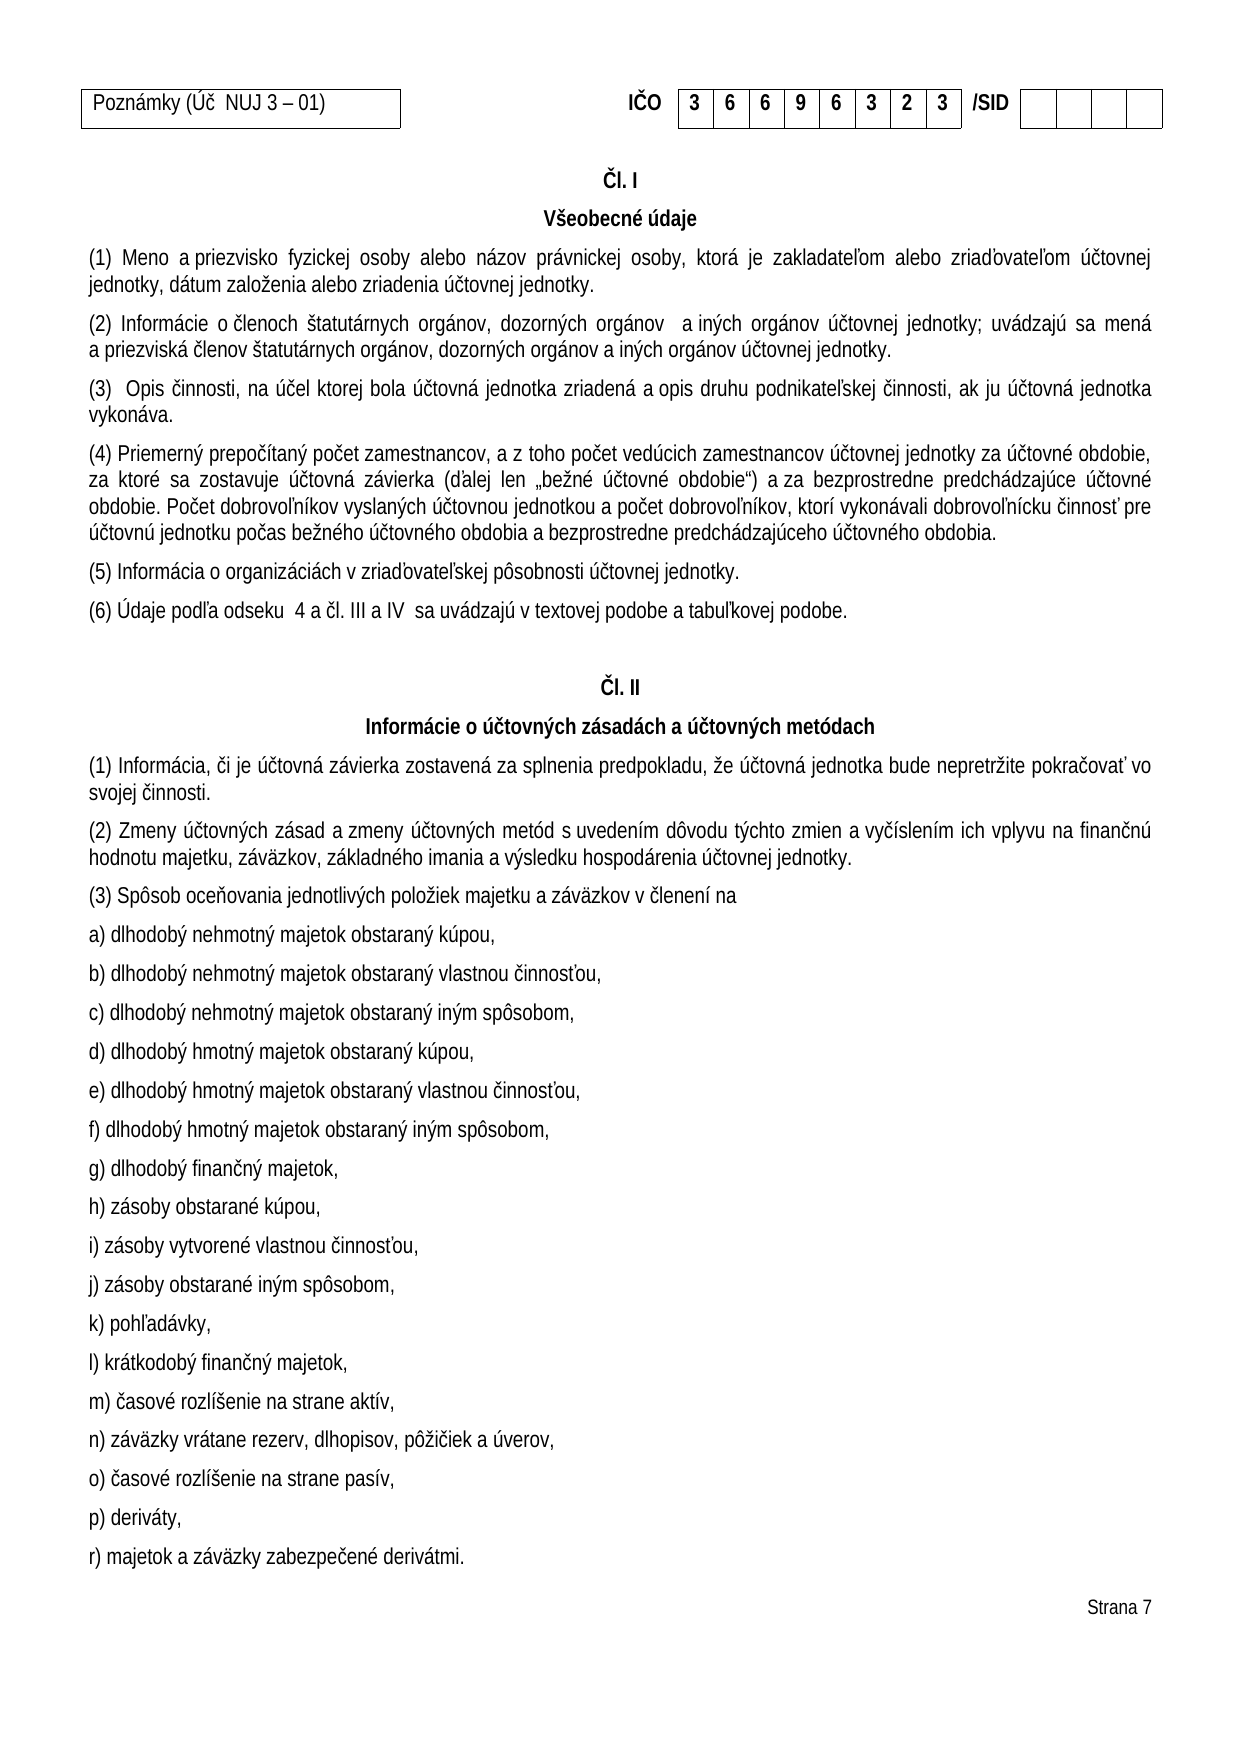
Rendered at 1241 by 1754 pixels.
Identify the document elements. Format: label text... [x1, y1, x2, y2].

text (3) Opis činnosti, na účel ktorej bola účtovná jednotka zriadená a opis druhu podnikateľskej činnosti, ak ju účtovná jednotka vykonáva. [89, 375, 1152, 427]
text m) časové rozlíšenie na strane aktív, [89, 1388, 1152, 1414]
text (1) Meno a priezvisko fyzickej osoby alebo názov právnickej osoby, ktorá je zakladateľom alebo zriaďovateľom účtovnej jednotky, dátum založenia alebo zriadenia účtovnej jednotky. [89, 244, 1152, 297]
table_header 9 [785, 90, 819, 128]
text o) časové rozlíšenie na strane pasív, [89, 1465, 1152, 1492]
text (1) Informácia, či je účtovná závierka zostavená za splnenia predpokladu, že účtovná jednotka bude nepretržite pokračovať vo svojej činnosti. [89, 752, 1152, 805]
text e) dlhodobý hmotný majetok obstaraný vlastnou činnosťou, [89, 1077, 1152, 1103]
text i) zásoby vytvorené vlastnou činnosťou, [89, 1232, 1152, 1258]
table_header 3 [927, 90, 961, 128]
table_header [1057, 90, 1091, 128]
table_header [1092, 90, 1126, 128]
table_header [1021, 90, 1056, 128]
text d) dlhodobý hmotný majetok obstaraný kúpou, [89, 1038, 1152, 1064]
text b) dlhodobý nehmotný majetok obstaraný vlastnou činnosťou, [89, 960, 1152, 987]
table_header Poznámky (Úč NUJ 3 – 01) [82, 90, 400, 128]
text (5) Informácia o organizáciách v zriaďovateľskej pôsobnosti účtovnej jednotky. [89, 558, 1152, 584]
text j) zásoby obstarané iným spôsobom, [89, 1271, 1152, 1297]
text p) deriváty, [89, 1504, 1152, 1531]
text c) dlhodobý nehmotný majetok obstaraný iným spôsobom, [89, 999, 1152, 1025]
text f) dlhodobý hmotný majetok obstaraný iným spôsobom, [89, 1116, 1152, 1142]
text l) krátkodobý finančný majetok, [89, 1349, 1152, 1375]
table_header 3 [856, 90, 890, 128]
text h) zásoby obstarané kúpou, [89, 1193, 1152, 1220]
text (2) Zmeny účtovných zásad a zmeny účtovných metód s uvedením dôvodu týchto zmien a vyčíslením ich vplyvu na finančnú hodnotu majetku, záväzkov, základného imania a výsledku hospodárenia účtovnej jednotky. [89, 817, 1152, 870]
text a) dlhodobý nehmotný majetok obstaraný kúpou, [89, 921, 1152, 948]
text k) pohľadávky, [89, 1310, 1152, 1336]
table_header [1127, 90, 1162, 128]
text Čl. II [89, 674, 1152, 701]
text Čl. I [89, 167, 1152, 193]
text (2) Informácie o členoch štatutárnych orgánov, dozorných orgánov a iných orgánov účtovnej jednotky; uvádzajú sa mená a priezviská členov štatutárnych orgánov, dozorných orgánov a iných orgánov účtovnej jednotky. [89, 309, 1152, 362]
table_header 6 [714, 90, 749, 128]
table_header 6 [750, 90, 784, 128]
text (3) Spôsob oceňovania jednotlivých položiek majetku a záväzkov v členení na [89, 882, 1152, 909]
table_header 2 [891, 90, 926, 128]
text (6) Údaje podľa odseku 4 a čl. III a IV sa uvádzajú v textovej podobe a tabuľkovej podobe. [89, 597, 1152, 623]
text Všeobecné údaje [89, 205, 1152, 232]
text r) majetok a záväzky zabezpečené derivátmi. [89, 1543, 1152, 1569]
table_header IČO [401, 89, 678, 128]
table_header /SID [962, 89, 1020, 128]
text Informácie o účtovných zásadách a účtovných metódach [89, 713, 1152, 739]
text (4) Priemerný prepočítaný počet zamestnancov, a z toho počet vedúcich zamestnancov účtovnej jednotky za účtovné obdobie, za ktoré sa zostavuje účtovná závierka (ďalej len „bežné účtovné obdobie“) a za bezprostredne predchádzajúce účtovné obdobie. Počet dobrovoľníkov vyslaných účtovnou jednotkou a počet dobrovoľníkov, ktorí vykonávali dobrovoľnícku činnosť pre účtovnú jednotku počas bežného účtovného obdobia a bezprostredne predchádzajúceho účtovného obdobia. [89, 440, 1152, 545]
table_header 6 [820, 90, 855, 128]
text n) záväzky vrátane rezerv, dlhopisov, pôžičiek a úverov, [89, 1426, 1152, 1453]
table_header 3 [679, 90, 713, 128]
text g) dlhodobý finančný majetok, [89, 1154, 1152, 1181]
